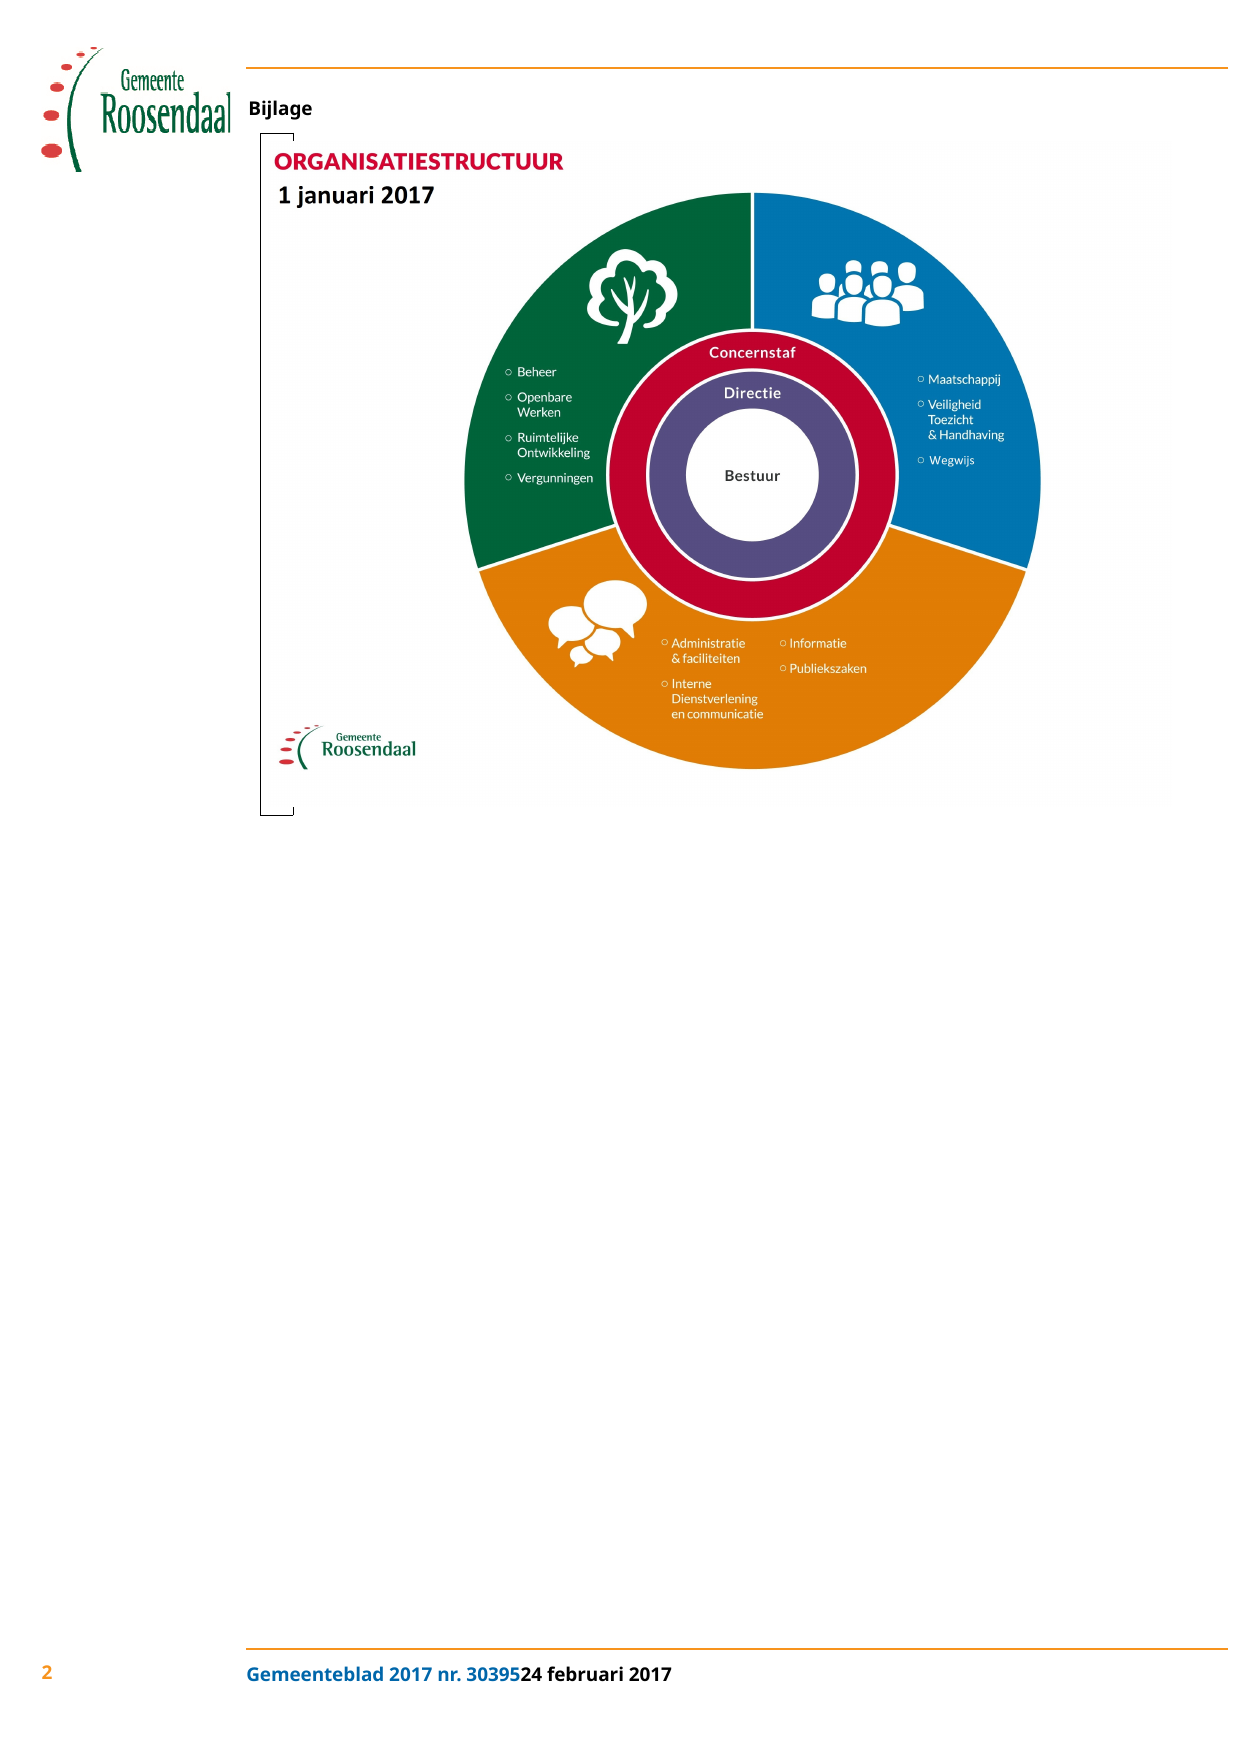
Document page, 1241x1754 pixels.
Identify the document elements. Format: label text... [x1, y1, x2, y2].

text Bijlage [248, 95, 1152, 121]
picture [41, 47, 231, 172]
picture [268, 141, 1173, 807]
